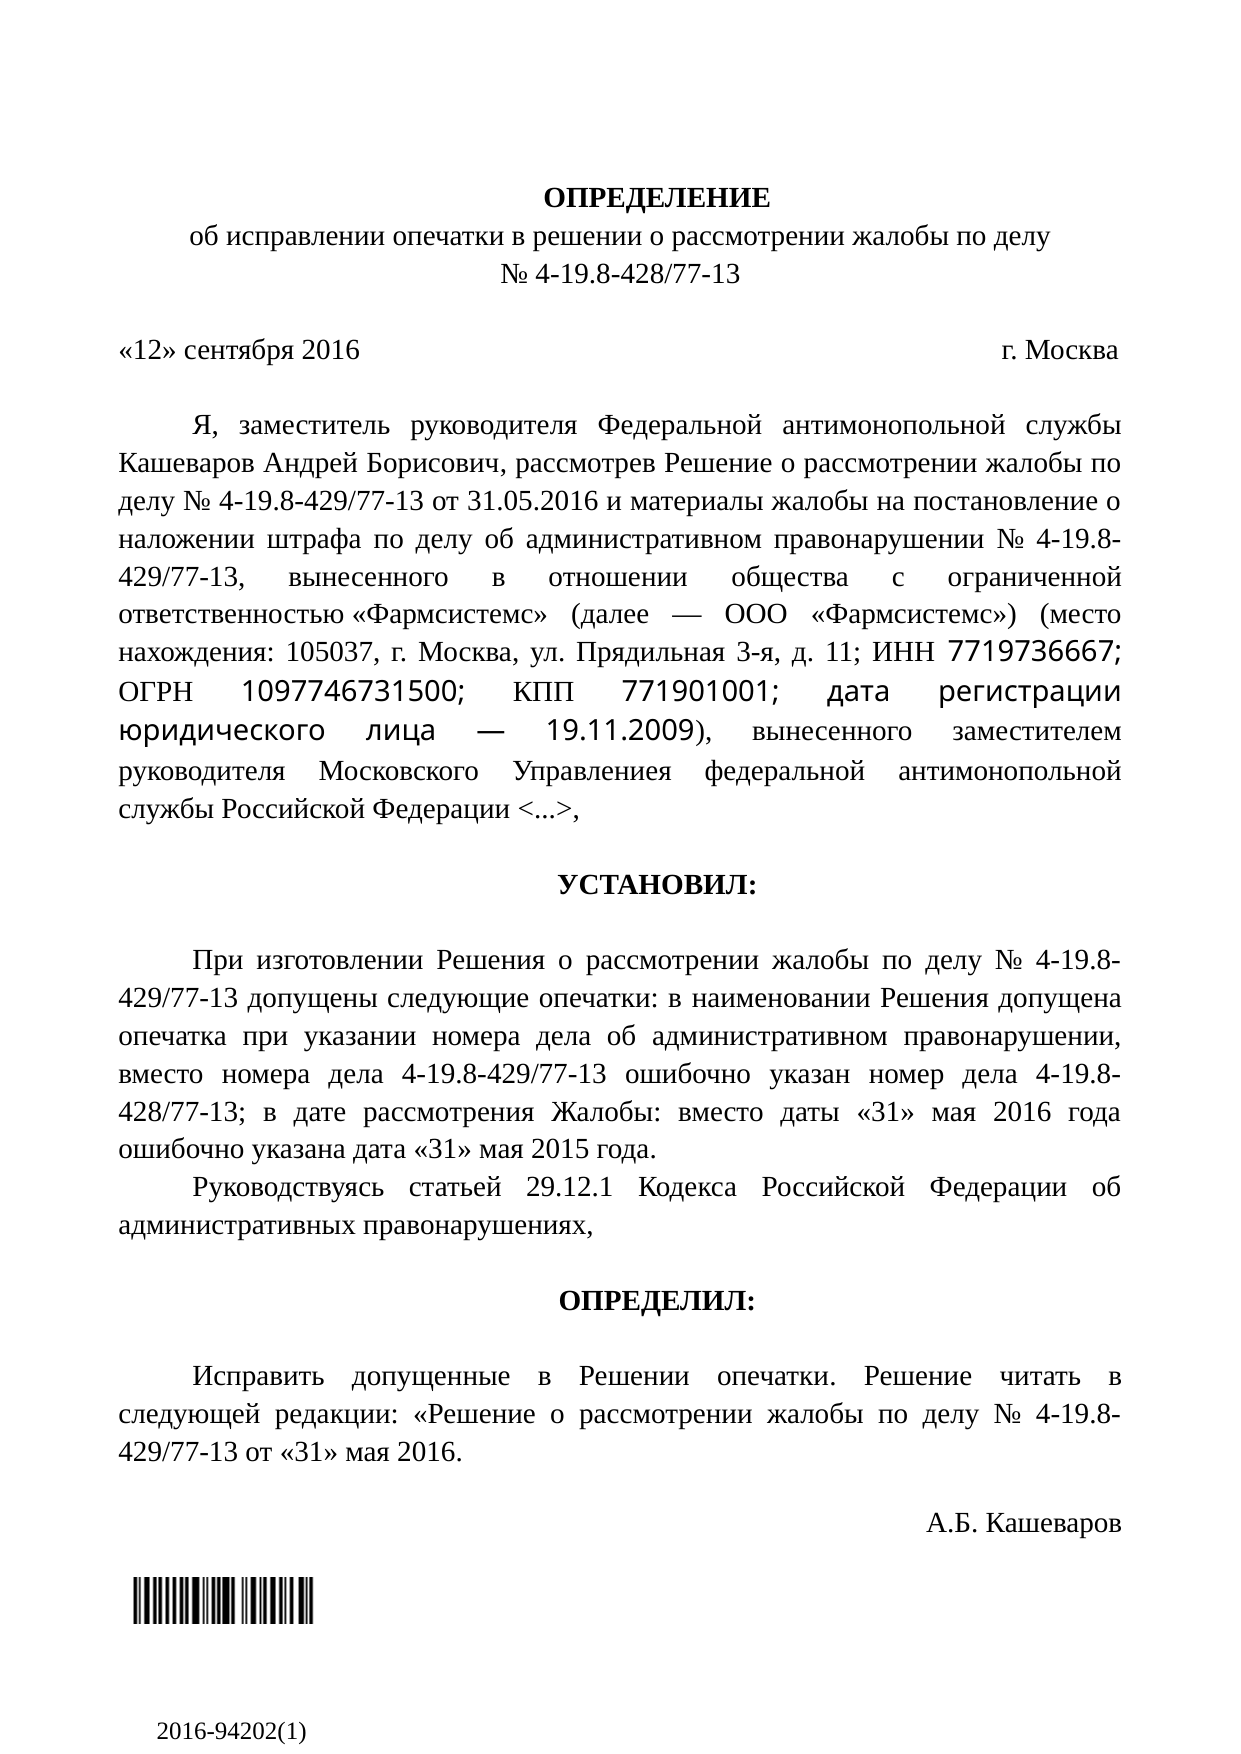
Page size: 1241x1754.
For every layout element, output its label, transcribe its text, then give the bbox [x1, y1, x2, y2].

text При изготовлении Решения о рассмотрении жалобы по делу № 4-19.8-429/77-13 допущены следующие опечатки: в наименовании Решения допущена опечатка при указании номера дела об административном правонарушении, вместо номера дела 4-19.8-429/77-13 ошибочно указан номер дела 4-19.8-428/77-13; в дате рассмотрения Жалобы: вместо даты «31» мая 2016 года ошибочно указана дата «31» мая 2015 года. [118, 938, 1122, 1165]
text № 4-19.8-428/77-13 [118, 252, 1122, 290]
text Руководствуясь статьей 29.12.1 Кодекса Российской Федерации об административных правонарушениях, [118, 1165, 1122, 1241]
text Исправить допущенные в Решении опечатки. Решение читать в следующей редакции: «Решение о рассмотрении жалобы по делу № 4-19.8-429/77-13 от «31» мая 2016. [118, 1354, 1122, 1468]
picture [118, 1577, 331, 1624]
text УСТАНОВИЛ: [118, 863, 1122, 900]
text об исправлении опечатки в решении о рассмотрении жалобы по делу [118, 214, 1122, 252]
text Я, заместитель руководителя Федеральной антимонопольной службы Кашеваров Андрей Борисович, рассмотрев Решение о рассмотрении жалобы по делу № 4-19.8-429/77-13 от 31.05.2016 и материалы жалобы на постановление о наложении штрафа по делу об административном правонарушении № 4-19.8-429/77-13, вынесенного в отношении общества с ограниченной ответственностью «Фармсистемс» (далее — ООО «Фармсистемс») (место нахождения: 105037, г. Москва, ул. Прядильная 3-я, д. 11; ИНН 7719736667; ОГРН 1097746731500; КПП 771901001; дата регистрации юридического лица — 19.11.2009), вынесенного заместителем руководителя Московского Управлениея федеральной антимонопольной службы Российской Федерации <...>, [118, 403, 1122, 825]
text «12» сентября 2016 г. Москва [118, 328, 1122, 365]
text ОПРЕДЕЛИЛ: [118, 1278, 1122, 1316]
text А.Б. Кашеваров [118, 1505, 1122, 1539]
text ОПРЕДЕЛЕНИЕ [118, 176, 1122, 214]
